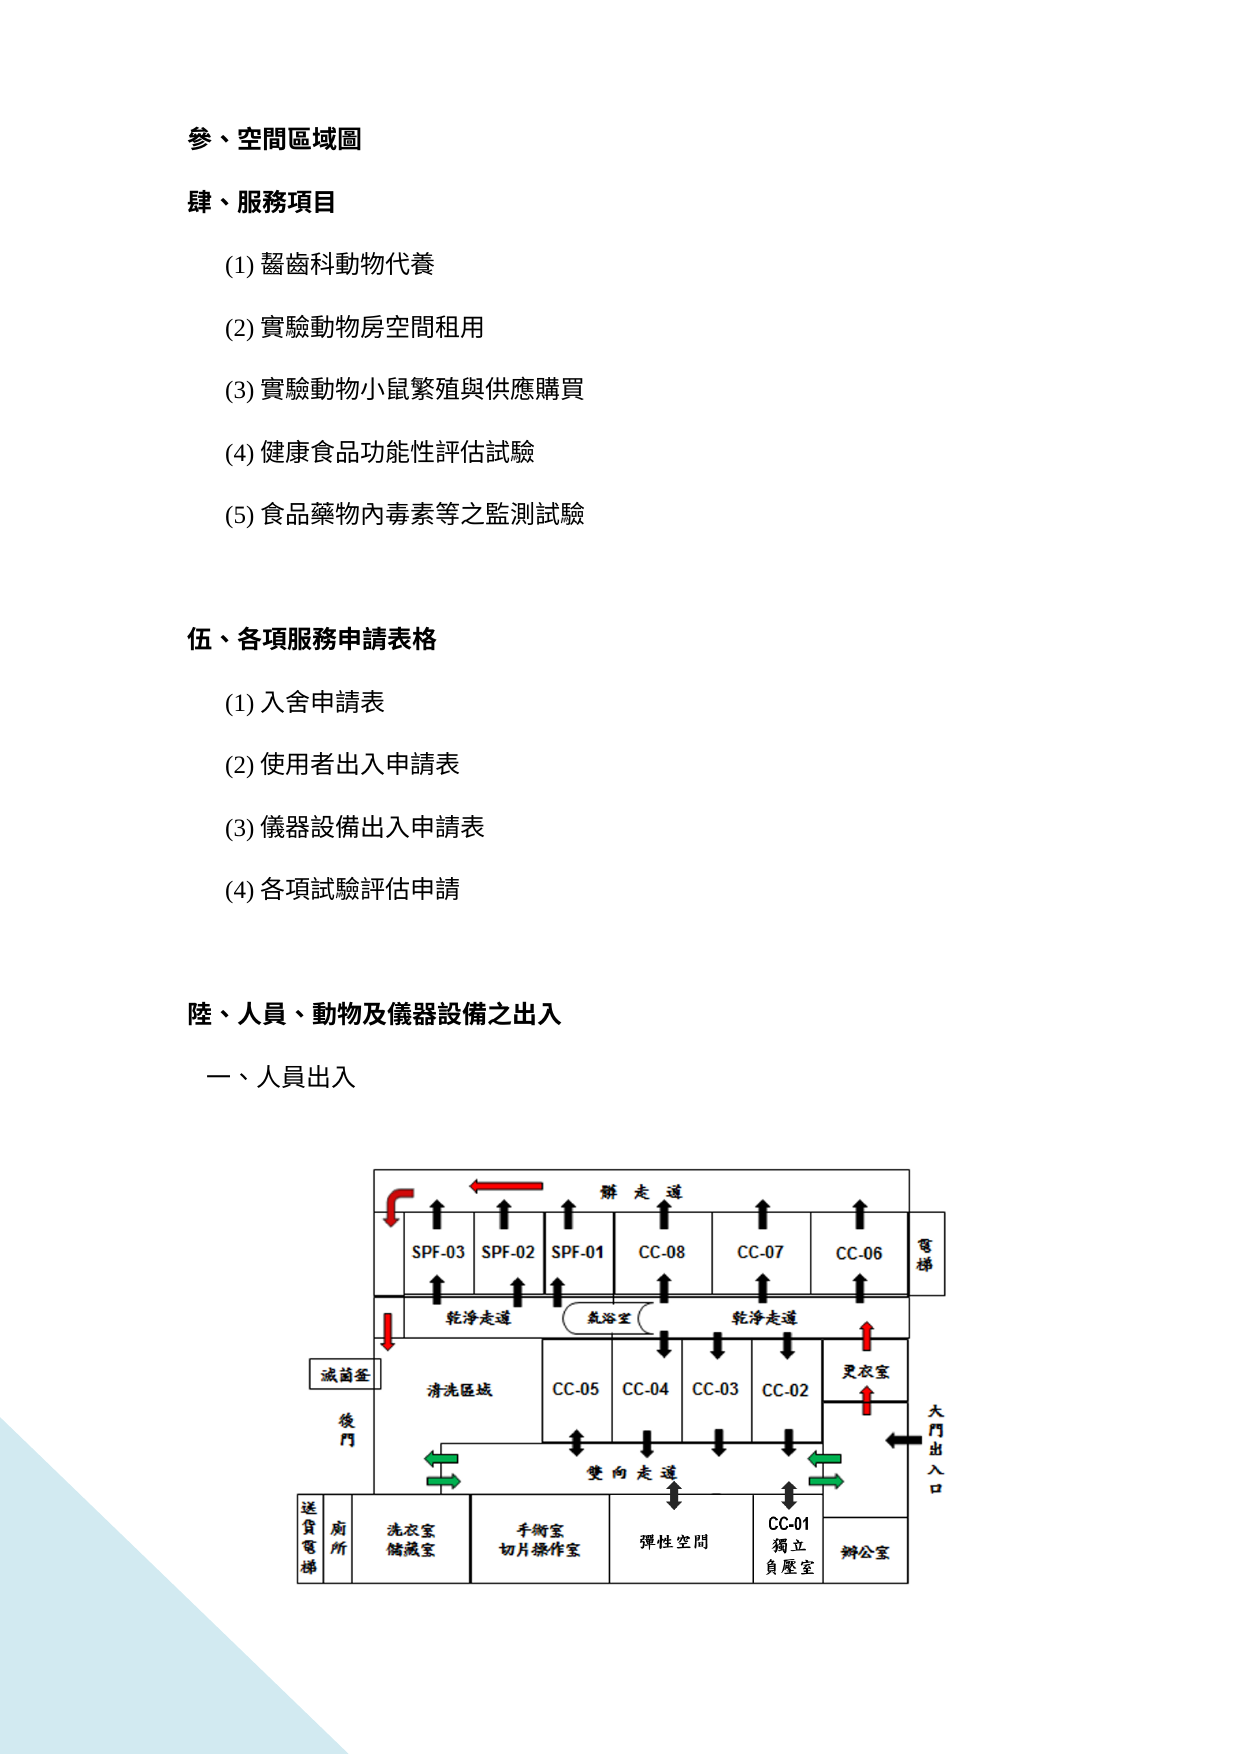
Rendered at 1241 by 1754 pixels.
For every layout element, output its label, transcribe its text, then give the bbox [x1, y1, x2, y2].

text (3) 實驗動物小鼠繁殖與供應購買 [187, 346, 1059, 409]
text (4) 各項試驗評估申請 [187, 846, 1059, 909]
text (4) 健康食品功能性評估試驗 [187, 409, 1059, 471]
text 陸、人員、動物及儀器設備之出入 [187, 971, 1059, 1034]
text (1) 入舍申請表 [187, 659, 1059, 721]
text 伍、各項服務申請表格 [187, 596, 1059, 659]
text (3) 儀器設備出入申請表 [187, 784, 1059, 846]
text (1) 齧齒科動物代養 [187, 221, 1059, 284]
text 參、空間區域圖 [187, 96, 1053, 159]
text 一、人員出入 [187, 1034, 1059, 1096]
text 肆、服務項目 [187, 159, 1059, 221]
text (2) 實驗動物房空間租用 [187, 284, 1059, 346]
text (2) 使用者出入申請表 [187, 721, 1059, 784]
text (5) 食品藥物內毒素等之監測試驗 [187, 471, 1059, 534]
